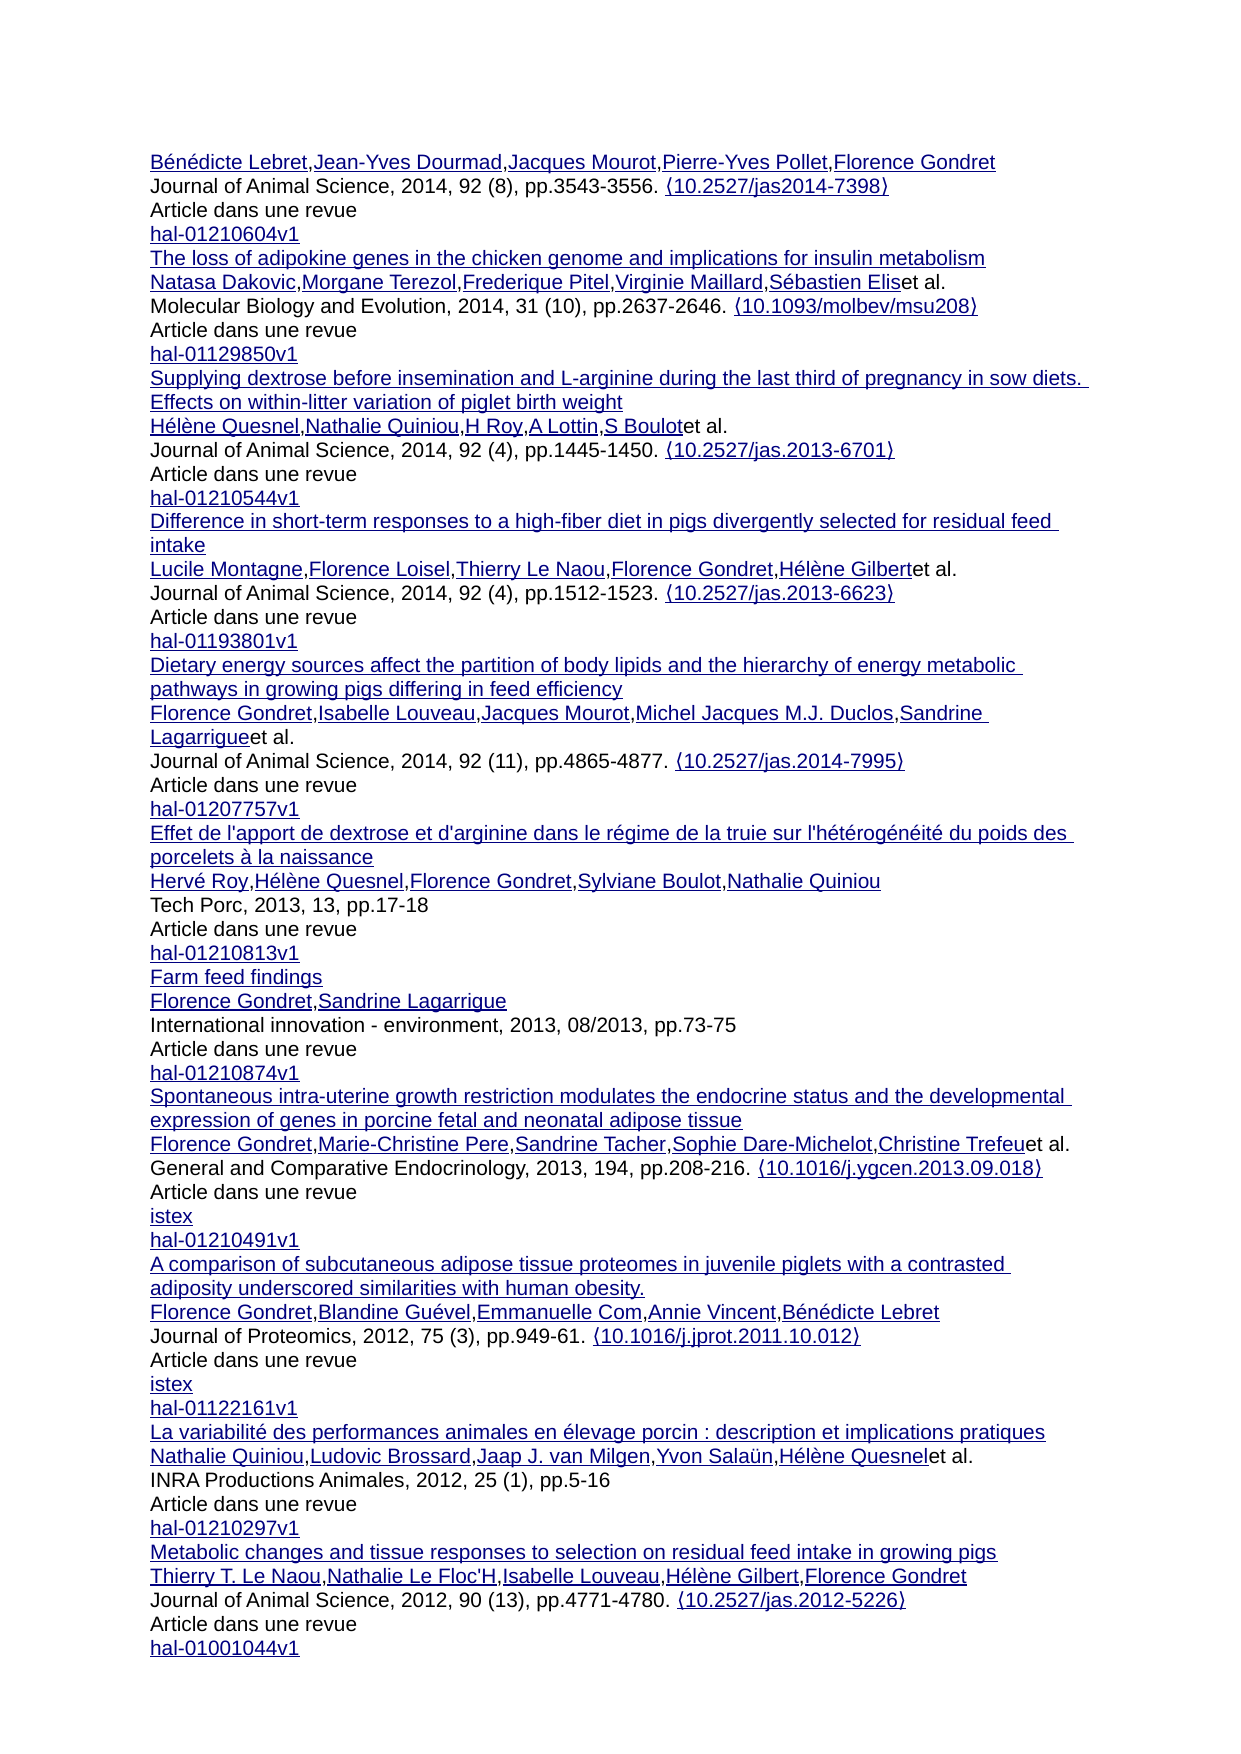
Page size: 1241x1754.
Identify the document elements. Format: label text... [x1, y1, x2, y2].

table_cell Farm feed findings Florence Gondret,Sandrine Lagarrigue International innovation - environment, 2013, 08/2013, pp.73-75 Article dans une revue hal-01210874v1 [150, 965, 1090, 1084]
table_cell Bénédicte Lebret,Jean-Yves Dourmad,Jacques Mourot,Pierre-Yves Pollet,Florence Gondret Journal of Animal Science, 2014, 92 (8), pp.3543-3556. ⟨10.2527/jas2014-7398⟩ Article dans une revue hal-01210604v1 [150, 150, 1090, 246]
table_cell Effet de l'apport de dextrose et d'arginine dans le régime de la truie sur l'hétérogénéité du poids des porcelets à la naissance Hervé Roy,Hélène Quesnel,Florence Gondret,Sylviane Boulot,Nathalie Quiniou Tech Porc, 2013, 13, pp.17-18 Article dans une revue hal-01210813v1 [150, 821, 1090, 964]
table_cell A comparison of subcutaneous adipose tissue proteomes in juvenile piglets with a contrasted adiposity underscored similarities with human obesity. Florence Gondret,Blandine Guével,Emmanuelle Com,Annie Vincent,Bénédicte Lebret Journal of Proteomics, 2012, 75 (3), pp.949-61. ⟨10.1016/j.jprot.2011.10.012⟩ Article dans une revue istex hal-01122161v1 [150, 1252, 1090, 1420]
table_cell Difference in short-term responses to a high-fiber diet in pigs divergently selected for residual feed intake Lucile Montagne,Florence Loisel,Thierry Le Naou,Florence Gondret,Hélène Gilbertet al. Journal of Animal Science, 2014, 92 (4), pp.1512-1523. ⟨10.2527/jas.2013-6623⟩ Article dans une revue hal-01193801v1 [150, 509, 1090, 653]
table_cell Dietary energy sources affect the partition of body lipids and the hierarchy of energy metabolic pathways in growing pigs differing in feed efficiency Florence Gondret,Isabelle Louveau,Jacques Mourot,Michel Jacques M.J. Duclos,Sandrine Lagarrigueet al. Journal of Animal Science, 2014, 92 (11), pp.4865-4877. ⟨10.2527/jas.2014-7995⟩ Article dans une revue hal-01207757v1 [150, 653, 1090, 821]
table_cell Metabolic changes and tissue responses to selection on residual feed intake in growing pigs Thierry T. Le Naou,Nathalie Le Floc'H,Isabelle Louveau,Hélène Gilbert,Florence Gondret Journal of Animal Science, 2012, 90 (13), pp.4771-4780. ⟨10.2527/jas.2012-5226⟩ Article dans une revue hal-01001044v1 [150, 1540, 1090, 1659]
table_cell The loss of adipokine genes in the chicken genome and implications for insulin metabolism Natasa Dakovic,Morgane Terezol,Frederique Pitel,Virginie Maillard,Sébastien Eliset al. Molecular Biology and Evolution, 2014, 31 (10), pp.2637-2646. ⟨10.1093/molbev/msu208⟩ Article dans une revue hal-01129850v1 [150, 246, 1090, 366]
table_cell La variabilité des performances animales en élevage porcin : description et implications pratiques Nathalie Quiniou,Ludovic Brossard,Jaap J. van Milgen,Yvon Salaün,Hélène Quesnelet al. INRA Productions Animales, 2012, 25 (1), pp.5-16 Article dans une revue hal-01210297v1 [150, 1420, 1090, 1539]
table_cell Spontaneous intra-uterine growth restriction modulates the endocrine status and the developmental expression of genes in porcine fetal and neonatal adipose tissue Florence Gondret,Marie-Christine Pere,Sandrine Tacher,Sophie Dare-Michelot,Christine Trefeuet al. General and Comparative Endocrinology, 2013, 194, pp.208-216. ⟨10.1016/j.ygcen.2013.09.018⟩ Article dans une revue istex hal-01210491v1 [150, 1084, 1090, 1252]
table_cell Supplying dextrose before insemination and L-arginine during the last third of pregnancy in sow diets. Effects on within-litter variation of piglet birth weight Hélène Quesnel,Nathalie Quiniou,H Roy,A Lottin,S Boulotet al. Journal of Animal Science, 2014, 92 (4), pp.1445-1450. ⟨10.2527/jas.2013-6701⟩ Article dans une revue hal-01210544v1 [150, 366, 1090, 509]
